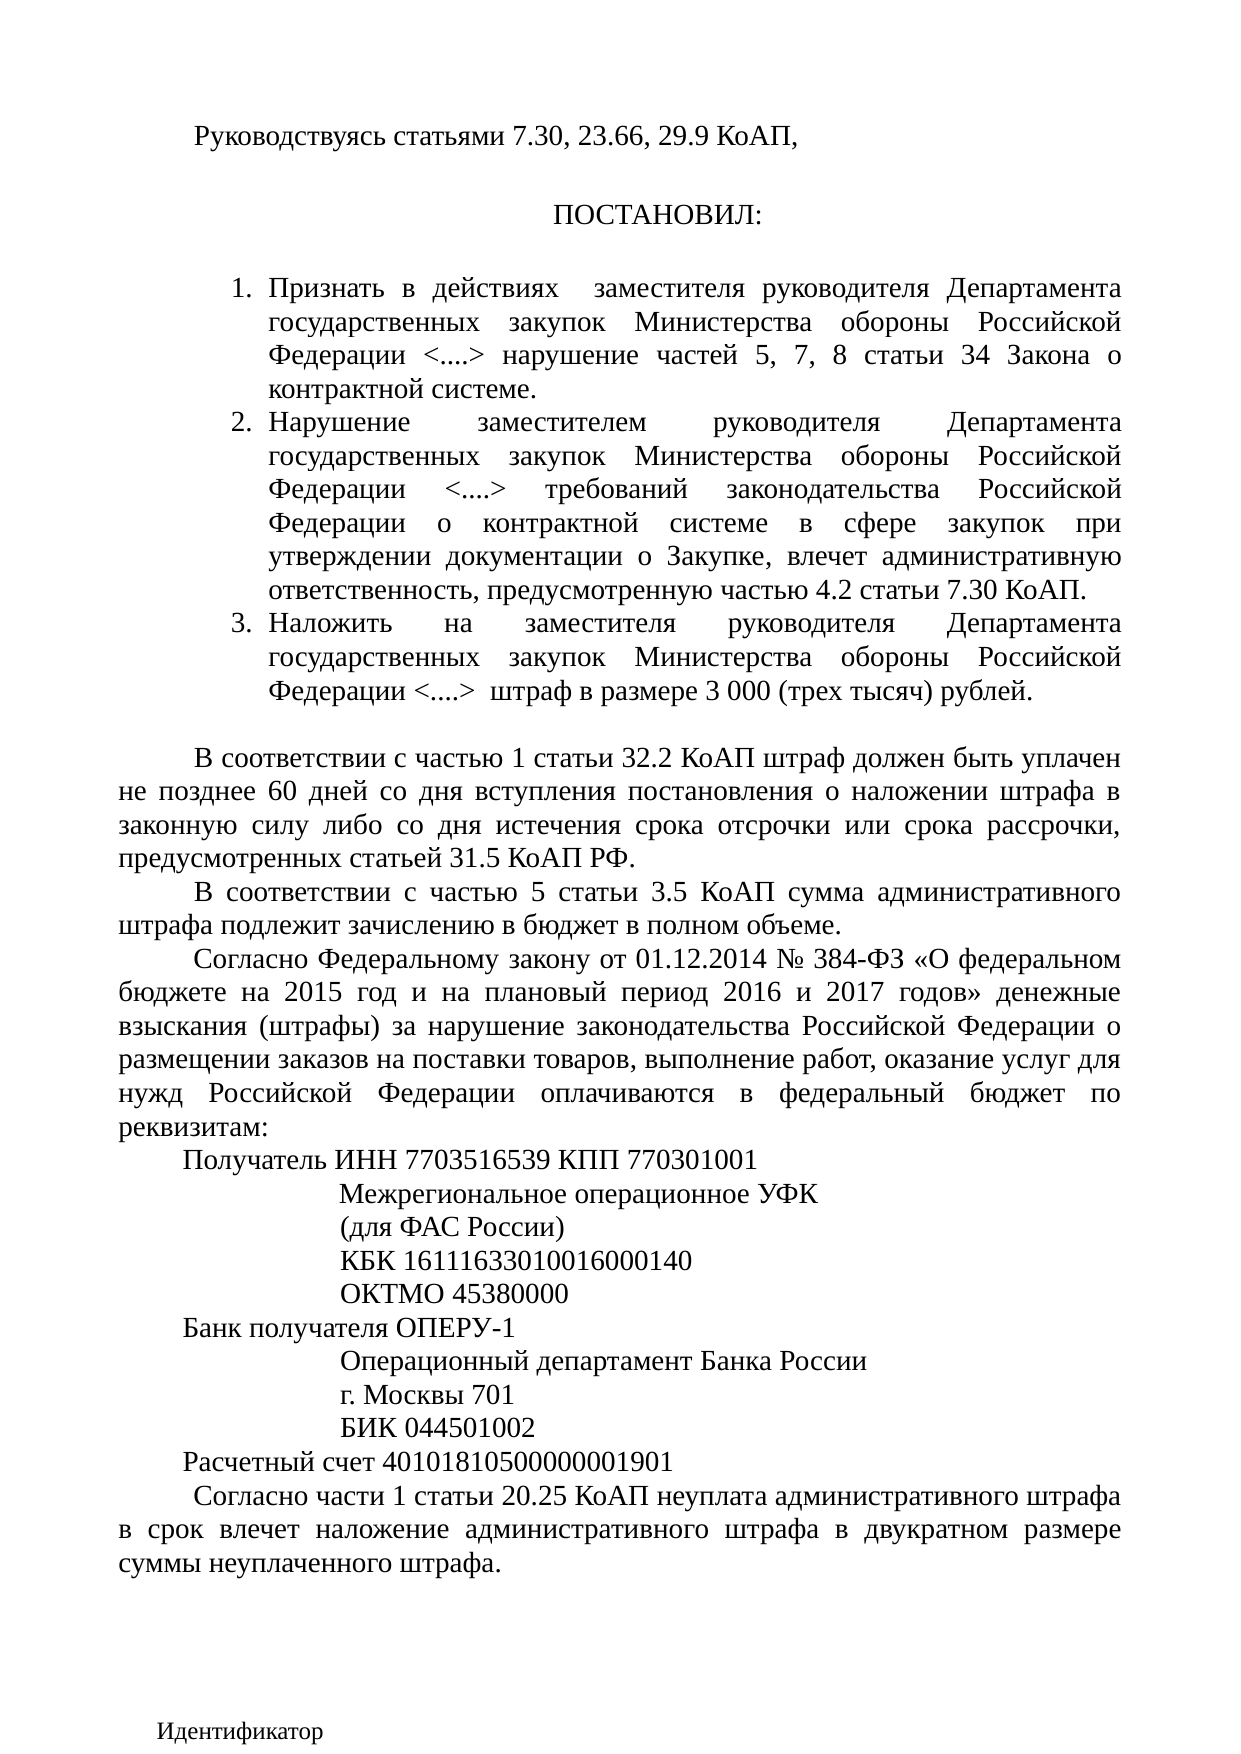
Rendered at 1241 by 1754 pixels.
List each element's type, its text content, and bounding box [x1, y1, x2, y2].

text В соответствии с частью 1 статьи 32.2 КоАП штраф должен быть уплачен не позднее 60 дней со дня вступления постановления о наложении штрафа в законную силу либо со дня истечения срока отсрочки или срока рассрочки, предусмотренных статьей 31.5 КоАП РФ. [118, 740, 1122, 874]
text Межрегиональное операционное УФК [118, 1176, 1122, 1209]
text Руководствуясь статьями 7.30, 23.66, 29.9 КоАП, [118, 118, 1122, 152]
text Получатель ИНН 7703516539 КПП 770301001 [118, 1142, 1122, 1176]
text БИК 044501002 [118, 1411, 1122, 1444]
text ОКТМО 45380000 [118, 1276, 1122, 1310]
text Операционный департамент Банка России [118, 1343, 1122, 1377]
text Согласно Федеральному закону от 01.12.2014 № 384-ФЗ «О федеральном бюджете на 2015 год и на плановый период 2016 и 2017 годов» денежные взыскания (штрафы) за нарушение законодательства Российской Федерации о размещении заказов на поставки товаров, выполнение работ, оказание услуг для нужд Российской Федерации оплачиваются в федеральный бюджет по реквизитам: [118, 941, 1122, 1142]
text г. Москвы 701 [118, 1377, 1122, 1411]
list Наложить на заместителя руководителя Департамента государственных закупок Министерства обороны Российской Федерации <....> штраф в размере 3 000 (трех тысяч) рублей. [231, 606, 1122, 706]
text Согласно части 1 статьи 20.25 КоАП неуплата административного штрафа в срок влечет наложение административного штрафа в двукратном размере суммы неуплаченного штрафа. [118, 1478, 1122, 1578]
text Банк получателя ОПЕРУ-1 [118, 1310, 1122, 1343]
list Нарушение заместителем руководителя Департамента государственных закупок Министерства обороны Российской Федерации <....> требований законодательства Российской Федерации о контрактной системе в сфере закупок при утверждении документации о Закупке, влечет административную ответственность, предусмотренную частью 4.2 статьи 7.30 КоАП. [231, 404, 1122, 606]
text ПОСТАНОВИЛ: [118, 197, 1122, 231]
text Расчетный счет 40101810500000001901 [118, 1444, 1122, 1478]
list Признать в действиях заместителя руководителя Департамента государственных закупок Министерства обороны Российской Федерации <....> нарушение частей 5, 7, 8 статьи 34 Закона о контрактной системе. [231, 270, 1122, 404]
text (для ФАС России) [118, 1209, 1122, 1243]
text В соответствии с частью 5 статьи 3.5 КоАП сумма административного штрафа подлежит зачислению в бюджет в полном объеме. [118, 874, 1122, 941]
text КБК 16111633010016000140 [118, 1243, 1122, 1276]
